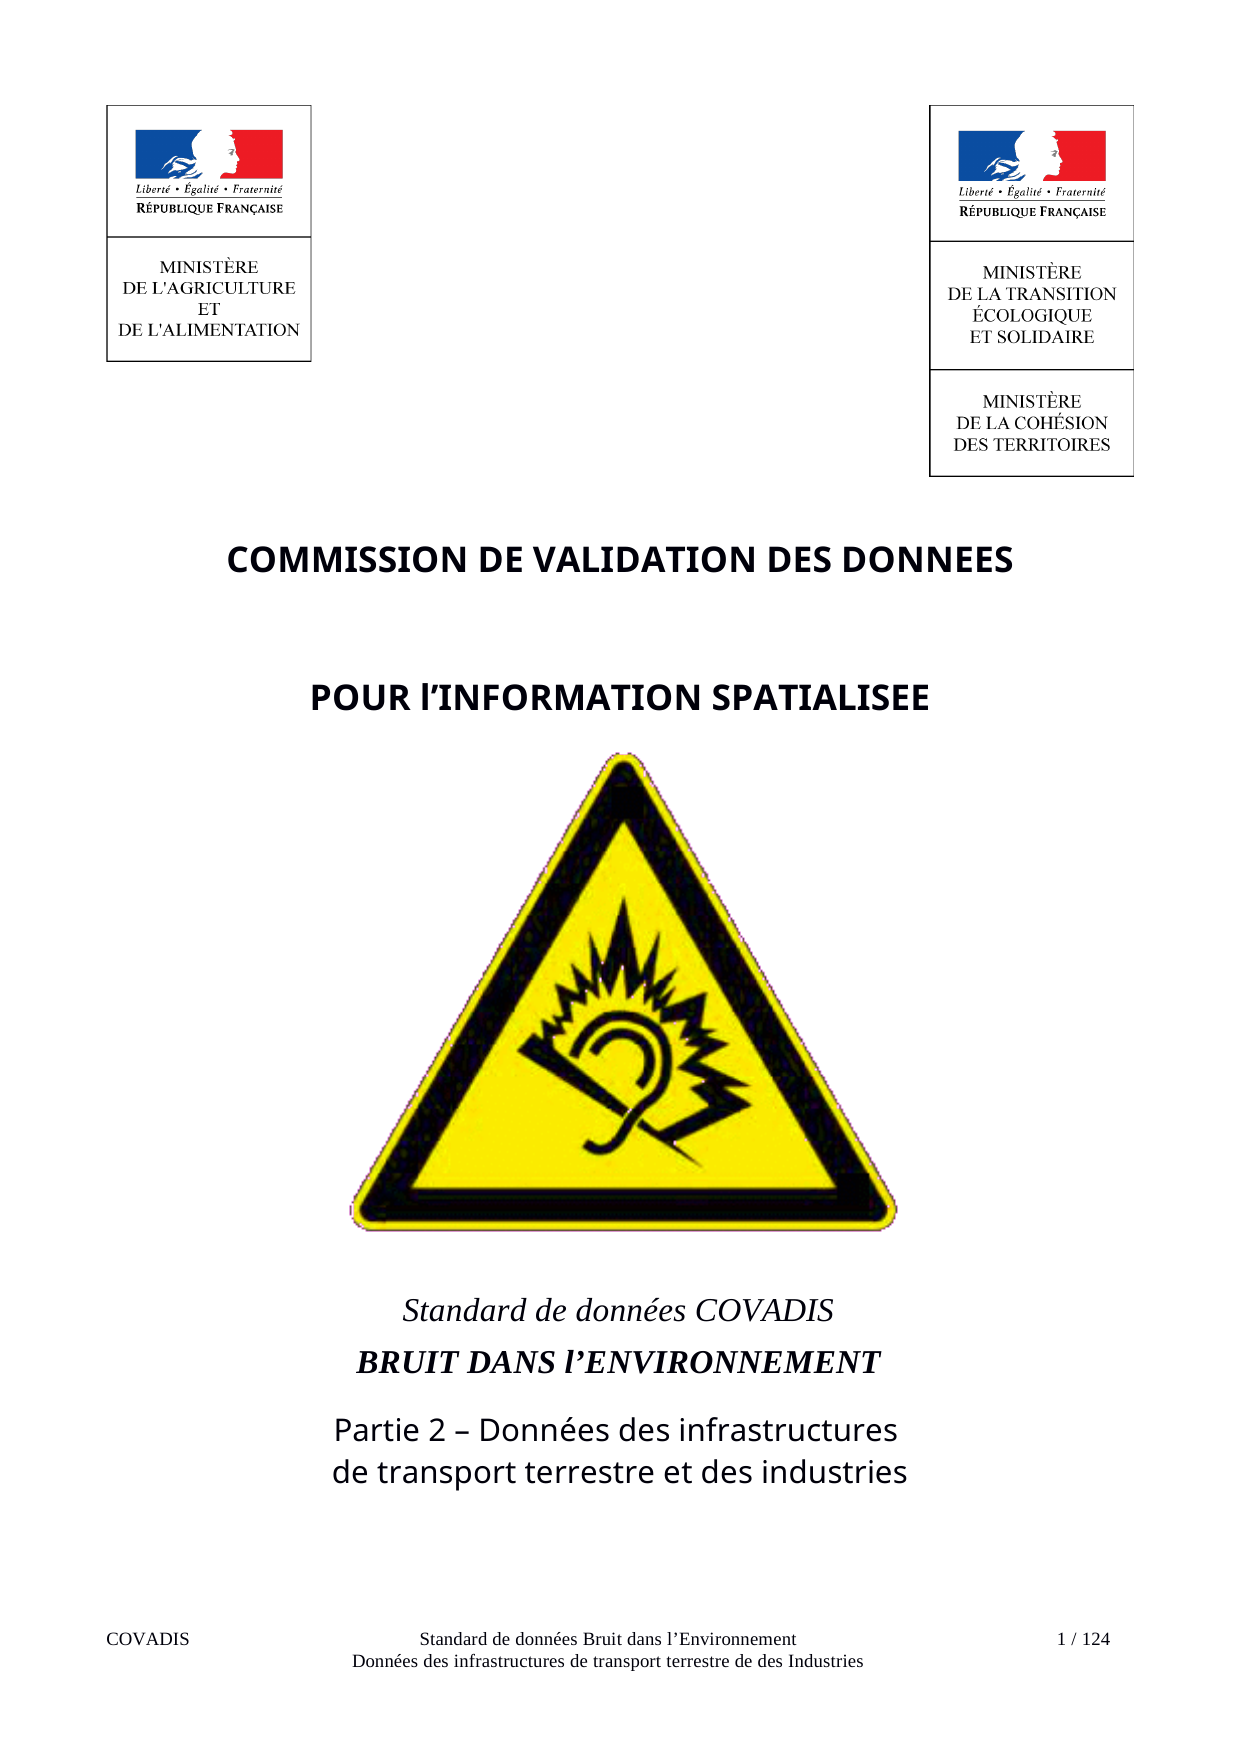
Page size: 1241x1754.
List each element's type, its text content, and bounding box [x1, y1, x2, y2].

picture [330, 745, 902, 1238]
table_header [106, 99, 620, 477]
picture [106, 105, 312, 362]
text POUR l’INFORMATION SPATIALISEE [106, 675, 1134, 810]
text BRUIT DANS l’ENVIRONNEMENT [106, 1342, 1134, 1380]
text Standard de données COVADIS [106, 1290, 1134, 1329]
table_header [620, 99, 1134, 477]
text COMMISSION DE VALIDATION DES DONNEES [106, 536, 1134, 581]
picture [929, 105, 1134, 477]
text Partie 2 – Données des infrastructures de transport terrestre et des industries [106, 1407, 1134, 1492]
